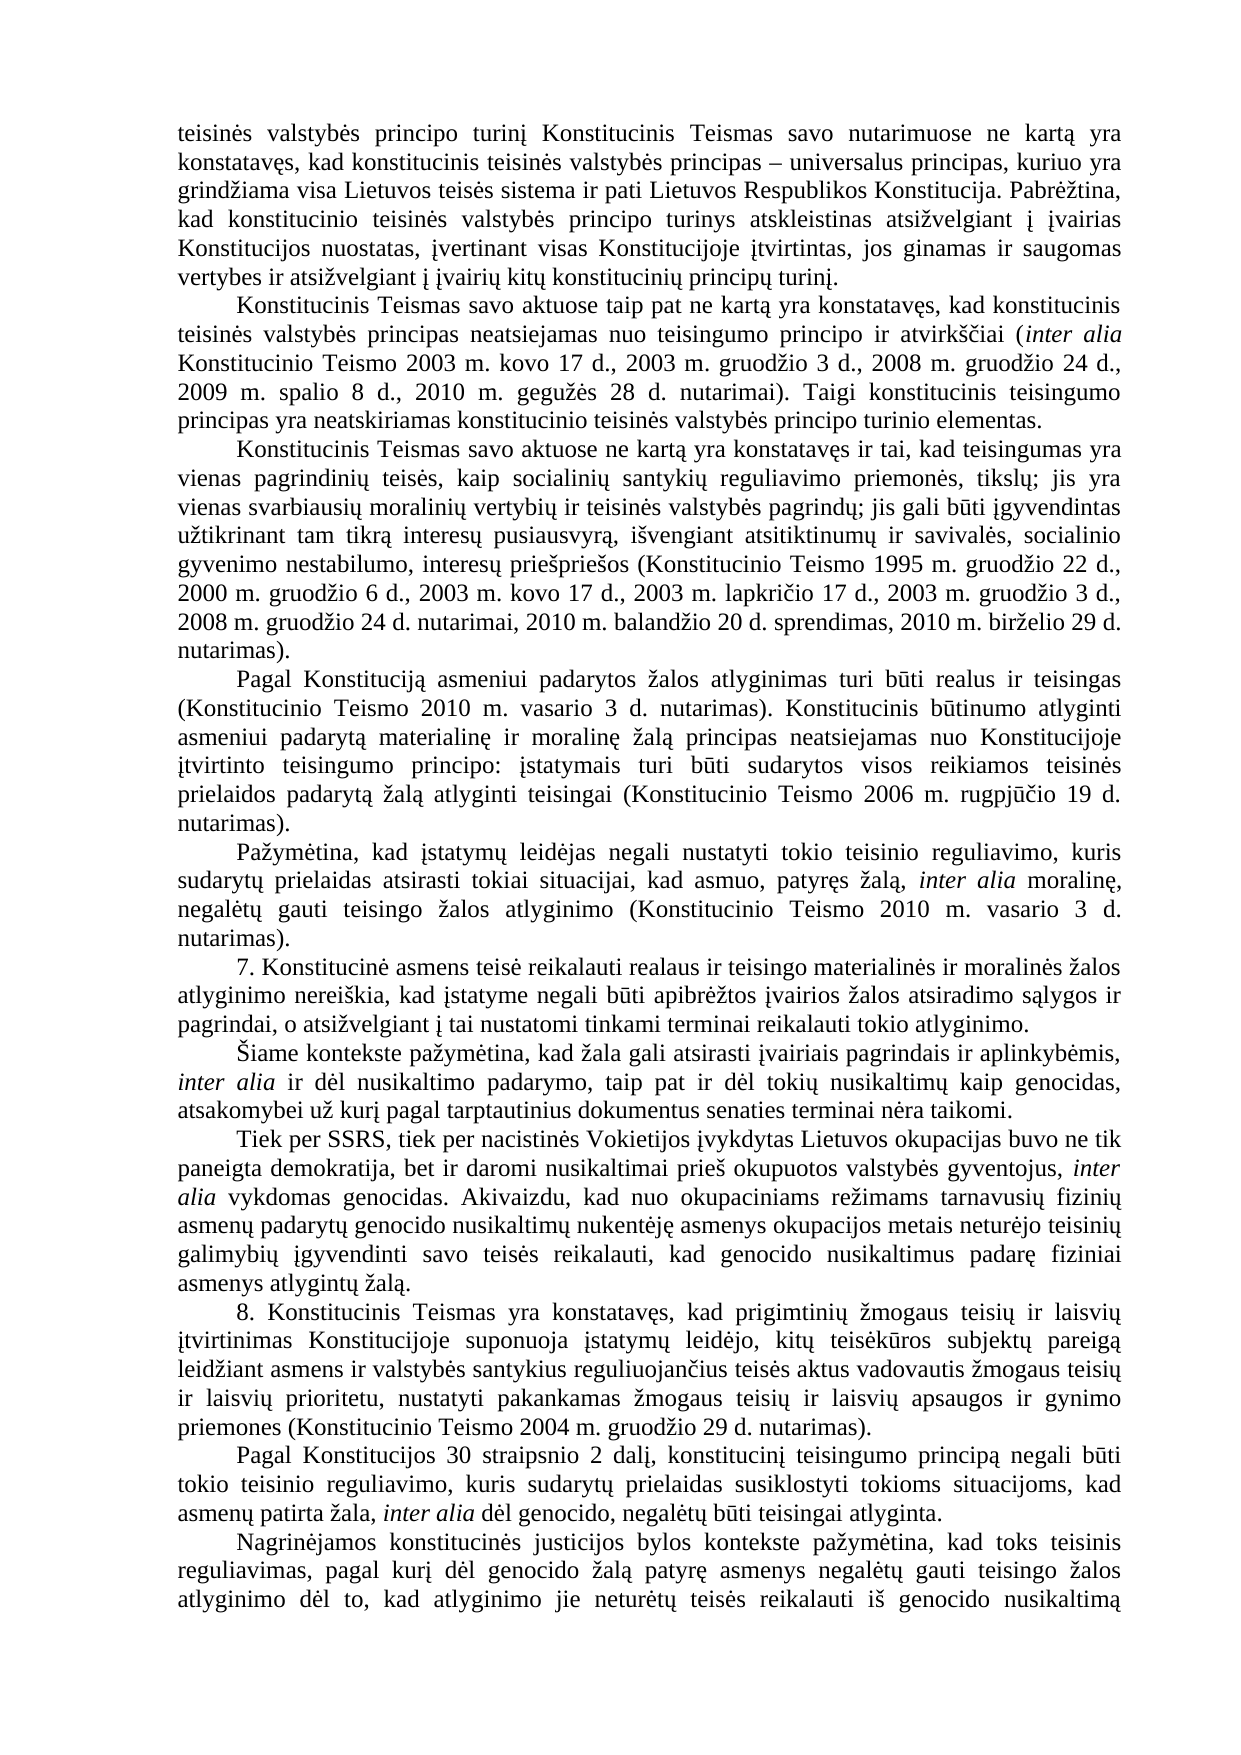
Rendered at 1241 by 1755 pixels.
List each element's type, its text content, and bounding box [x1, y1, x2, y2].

text Konstitucinis Teismas savo aktuose ne kartą yra konstatavęs ir tai, kad teisingumas yra vienas pagrindinių teisės, kaip socialinių santykių reguliavimo priemonės, tikslų; jis yra vienas svarbiausių moralinių vertybių ir teisinės valstybės pagrindų; jis gali būti įgyvendintas užtikrinant tam tikrą interesų pusiausvyrą, išvengiant atsitiktinumų ir savivalės, socialinio gyvenimo nestabilumo, interesų priešpriešos (Konstitucinio Teismo 1995 m. gruodžio 22 d., 2000 m. gruodžio 6 d., 2003 m. kovo 17 d., 2003 m. lapkričio 17 d., 2003 m. gruodžio 3 d., 2008 m. gruodžio 24 d. nutarimai, 2010 m. balandžio 20 d. sprendimas, 2010 m. birželio 29 d. nutarimas). [177, 434, 1122, 664]
text teisinės valstybės principo turinį Konstitucinis Teismas savo nutarimuose ne kartą yra konstatavęs, kad konstitucinis teisinės valstybės principas – universalus principas, kuriuo yra grindžiama visa Lietuvos teisės sistema ir pati Lietuvos Respublikos Konstitucija. Pabrėžtina, kad konstitucinio teisinės valstybės principo turinys atskleistinas atsižvelgiant į įvairias Konstitucijos nuostatas, įvertinant visas Konstitucijoje įtvirtintas, jos ginamas ir saugomas vertybes ir atsižvelgiant į įvairių kitų konstitucinių principų turinį. [177, 118, 1122, 291]
text Pagal Konstitucijos 30 straipsnio 2 dalį, konstitucinį teisingumo principą negali būti tokio teisinio reguliavimo, kuris sudarytų prielaidas susiklostyti tokioms situacijoms, kad asmenų patirta žala, inter alia dėl genocido, negalėtų būti teisingai atlyginta. [177, 1441, 1122, 1527]
text 7. Konstitucinė asmens teisė reikalauti realaus ir teisingo materialinės ir moralinės žalos atlyginimo nereiškia, kad įstatyme negali būti apibrėžtos įvairios žalos atsiradimo sąlygos ir pagrindai, o atsižvelgiant į tai nustatomi tinkami terminai reikalauti tokio atlyginimo. [177, 952, 1122, 1038]
text Tiek per SSRS, tiek per nacistinės Vokietijos įvykdytas Lietuvos okupacijas buvo ne tik paneigta demokratija, bet ir daromi nusikaltimai prieš okupuotos valstybės gyventojus, inter alia vykdomas genocidas. Akivaizdu, kad nuo okupaciniams režimams tarnavusių fizinių asmenų padarytų genocido nusikaltimų nukentėję asmenys okupacijos metais neturėjo teisinių galimybių įgyvendinti savo teisės reikalauti, kad genocido nusikaltimus padarę fiziniai asmenys atlygintų žalą. [177, 1124, 1122, 1297]
text 8. Konstitucinis Teismas yra konstatavęs, kad prigimtinių žmogaus teisių ir laisvių įtvirtinimas Konstitucijoje suponuoja įstatymų leidėjo, kitų teisėkūros subjektų pareigą leidžiant asmens ir valstybės santykius reguliuojančius teisės aktus vadovautis žmogaus teisių ir laisvių prioritetu, nustatyti pakankamas žmogaus teisių ir laisvių apsaugos ir gynimo priemones (Konstitucinio Teismo 2004 m. gruodžio 29 d. nutarimas). [177, 1297, 1122, 1441]
text Nagrinėjamos konstitucinės justicijos bylos kontekste pažymėtina, kad toks teisinis reguliavimas, pagal kurį dėl genocido žalą patyrę asmenys negalėtų gauti teisingo žalos atlyginimo dėl to, kad atlyginimo jie neturėtų teisės reikalauti iš genocido nusikaltimą [177, 1527, 1122, 1613]
text Konstitucinis Teismas savo aktuose taip pat ne kartą yra konstatavęs, kad konstitucinis teisinės valstybės principas neatsiejamas nuo teisingumo principo ir atvirkščiai (inter alia Konstitucinio Teismo 2003 m. kovo 17 d., 2003 m. gruodžio 3 d., 2008 m. gruodžio 24 d., 2009 m. spalio 8 d., 2010 m. gegužės 28 d. nutarimai). Taigi konstitucinis teisingumo principas yra neatskiriamas konstitucinio teisinės valstybės principo turinio elementas. [177, 291, 1122, 434]
text Pagal Konstituciją asmeniui padarytos žalos atlyginimas turi būti realus ir teisingas (Konstitucinio Teismo 2010 m. vasario 3 d. nutarimas). Konstitucinis būtinumo atlyginti asmeniui padarytą materialinę ir moralinę žalą principas neatsiejamas nuo Konstitucijoje įtvirtinto teisingumo principo: įstatymais turi būti sudarytos visos reikiamos teisinės prielaidos padarytą žalą atlyginti teisingai (Konstitucinio Teismo 2006 m. rugpjūčio 19 d. nutarimas). [177, 664, 1122, 837]
text Šiame kontekste pažymėtina, kad žala gali atsirasti įvairiais pagrindais ir aplinkybėmis, inter alia ir dėl nusikaltimo padarymo, taip pat ir dėl tokių nusikaltimų kaip genocidas, atsakomybei už kurį pagal tarptautinius dokumentus senaties terminai nėra taikomi. [177, 1038, 1122, 1124]
text Pažymėtina, kad įstatymų leidėjas negali nustatyti tokio teisinio reguliavimo, kuris sudarytų prielaidas atsirasti tokiai situacijai, kad asmuo, patyręs žalą, inter alia moralinę, negalėtų gauti teisingo žalos atlyginimo (Konstitucinio Teismo 2010 m. vasario 3 d. nutarimas). [177, 837, 1122, 952]
